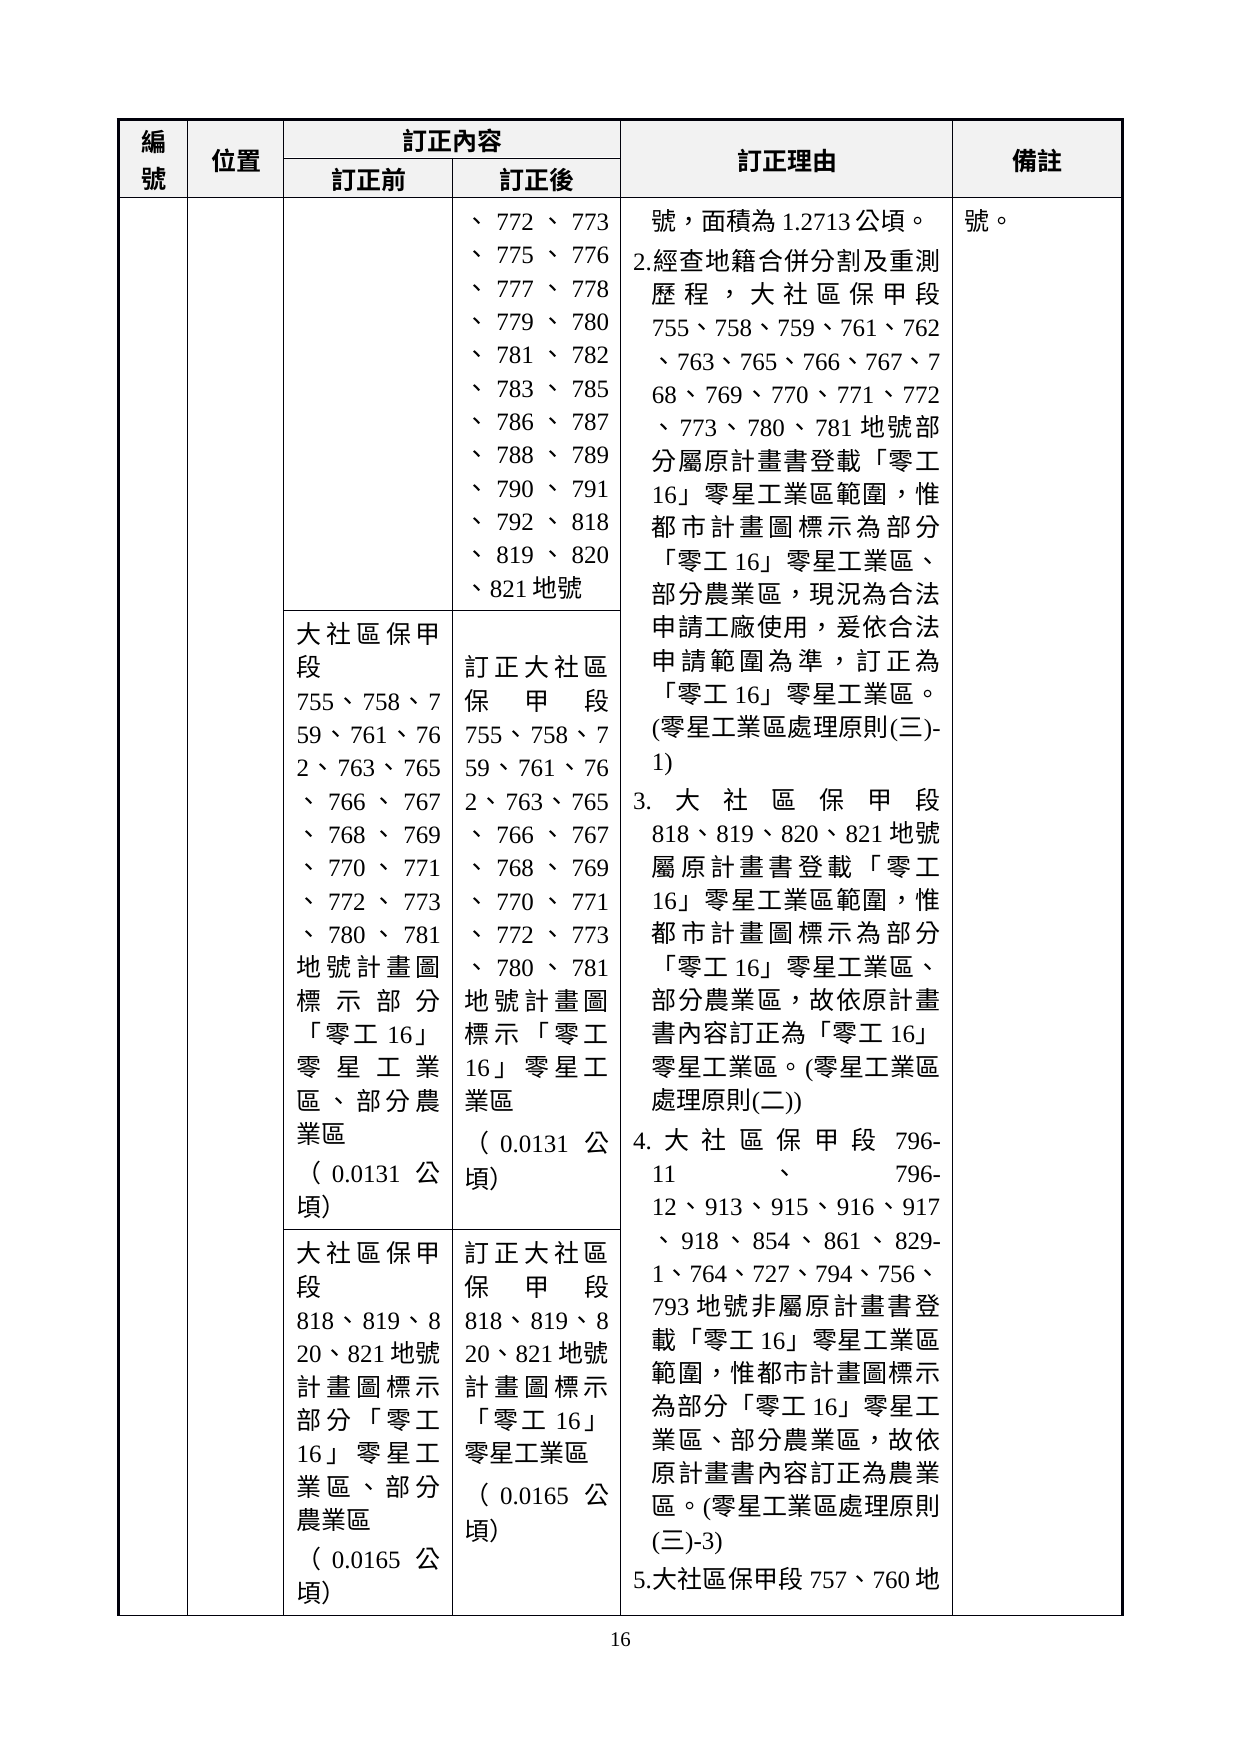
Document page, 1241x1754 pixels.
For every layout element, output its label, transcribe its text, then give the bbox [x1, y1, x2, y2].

table_cell 號，面積為1.2713公頃。 2.經查地籍合併分割及重測歷程，大社區保甲段755、758、759、761、762、763、765、766、767、768、769、770、771、772、773、780、781地號部分屬原計畫書登載「零工16」零星工業區範圍，惟都市計畫圖標示為部分「零工16」零星工業區、部分農業區，現況為合法申請工廠使用，爰依合法申請範圍為準，訂正為「零工16」零星工業區。(零星工業區處理原則(三)-1) 3.大社區保甲段818、819、820、821地號屬原計畫書登載「零工16」零星工業區範圍，惟都市計畫圖標示為部分「零工16」零星工業區、部分農業區，故依原計畫書內容訂正為「零工16」零星工業區。(零星工業區處理原則(二)) 4.大社區保甲段796-11、796-12、913、915、916、917、918、854、861、829-1、764、727、794、756、793地號非屬原計畫書登載「零工16」零星工業區範圍，惟都市計畫圖標示為部分「零工16」零星工業區、部分農業區，故依原計畫書內容訂正為農業區。(零星工業區處理原則(三)-3) 5.大社區保甲段757、760地 [621, 198, 952, 1615]
table_cell 號。 [953, 198, 1121, 1615]
table_header 位置 [188, 121, 283, 197]
table_cell 大社區保甲段818、819、820、821地號計畫圖標示部分「零工16」零星工業區、部分農業區 （0.0165公頃） [284, 1230, 452, 1615]
table_cell 訂正大社區保甲段818、819、820、821地號計畫圖標示「零工16」零星工業區 （0.0165公頃） [453, 1230, 620, 1615]
table_cell 訂正前 [284, 159, 452, 197]
table_cell [188, 198, 283, 1615]
table_cell 訂正大社區保甲段755、758、759、761、762、763、765、766、767、768、769、770、771、772、773、780、781地號計畫圖標示「零工16」零星工業區 （0.0131公頃） [453, 611, 620, 1229]
table_header 編號 [120, 121, 187, 197]
table_cell 訂正後 [453, 159, 620, 197]
table_header 訂正內容 [284, 121, 620, 157]
table_header 訂正理由 [621, 121, 952, 197]
table_cell [120, 198, 187, 1615]
table_cell 、772、773、775、776、777、778、779、780、781、782、783、785、786、787、788、789、790、791、792、818、819、820、821地號 [453, 198, 620, 610]
table_cell [284, 198, 452, 610]
table_cell 大社區保甲段755、758、759、761、762、763、765、766、767、768、769、770、771、772、773、780、781地號計畫圖標示部分「零工16」零星工業區、部分農業區 （0.0131公頃） [284, 611, 452, 1229]
table_header 備註 [953, 121, 1121, 197]
